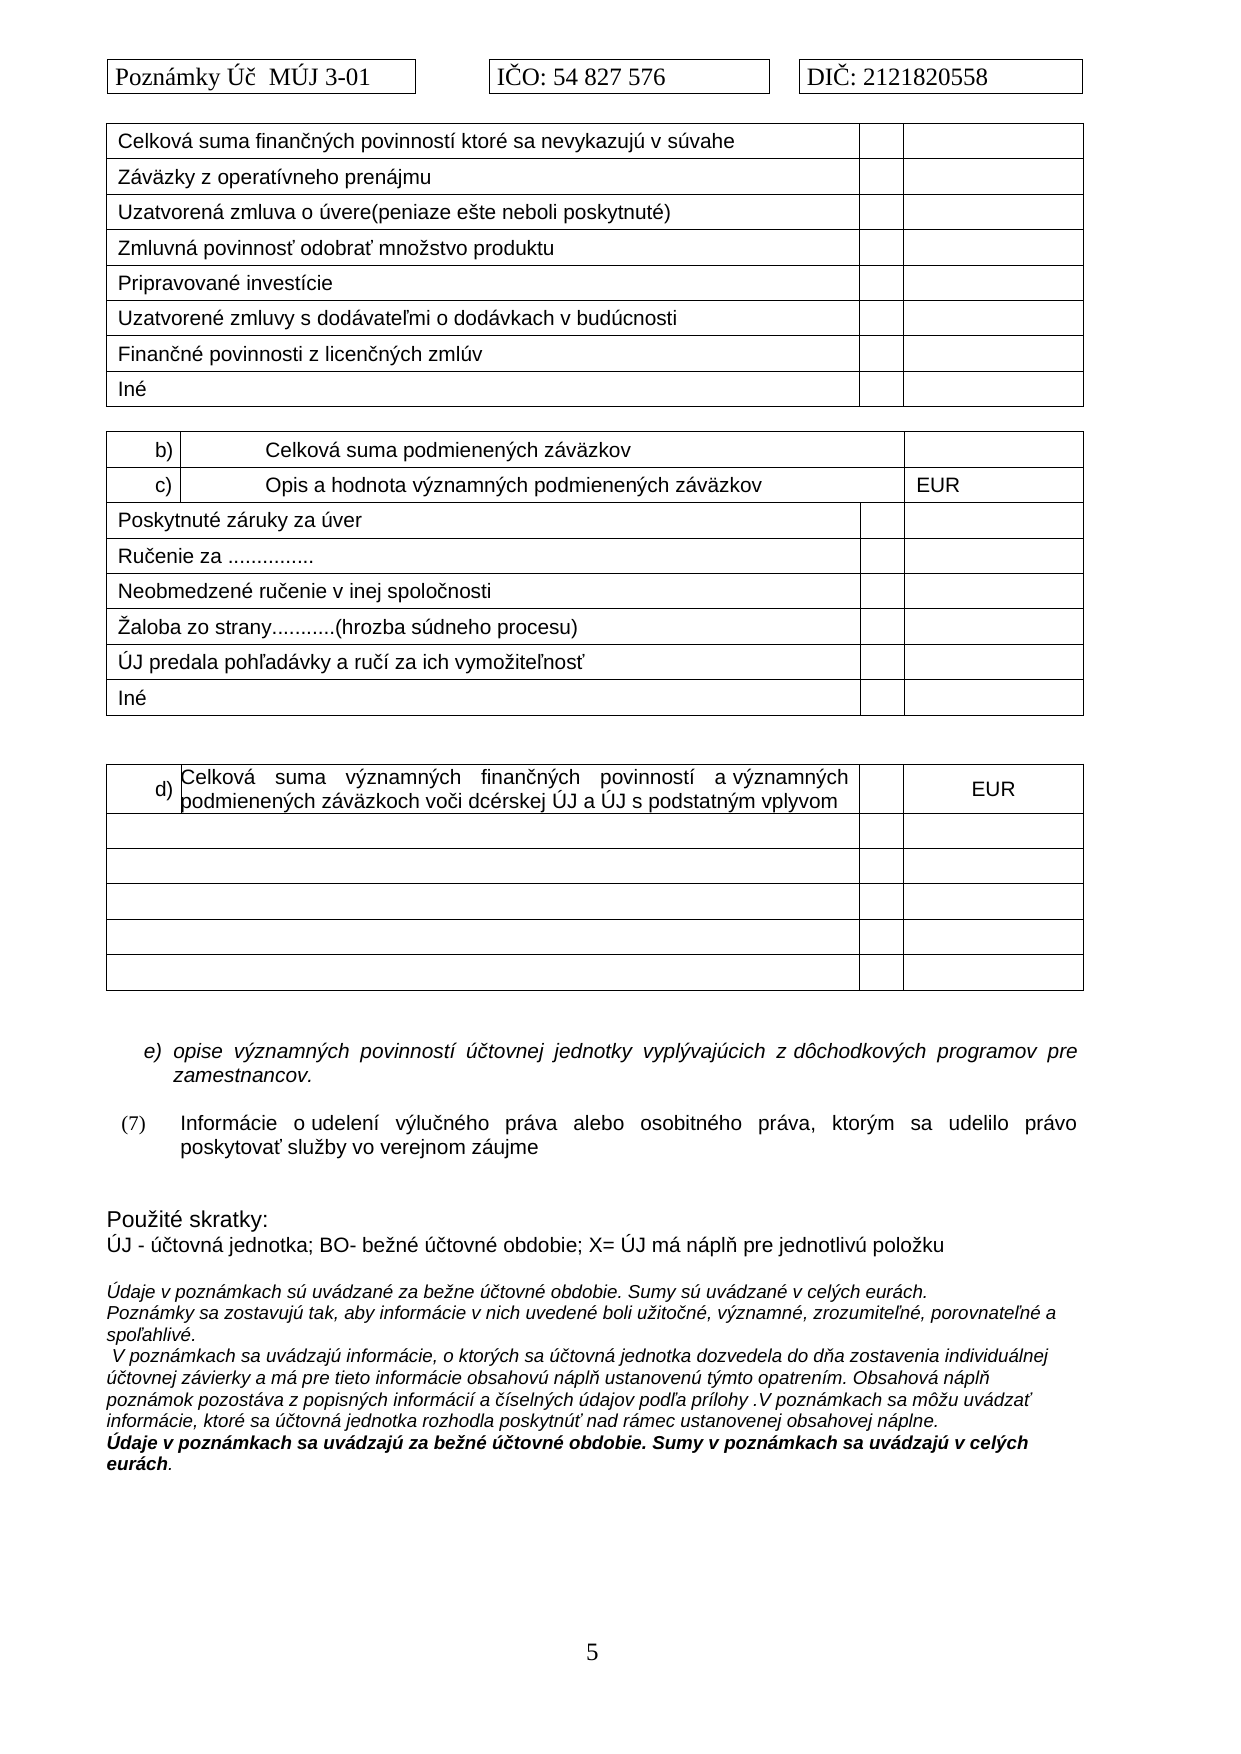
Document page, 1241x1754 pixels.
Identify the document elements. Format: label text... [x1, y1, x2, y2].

table_cell [904, 124, 1083, 158]
table_cell Pripravované investície [107, 266, 859, 300]
table_cell [905, 574, 1083, 608]
table_cell [107, 884, 859, 919]
table_cell [904, 849, 1083, 883]
table_header [905, 432, 1083, 467]
table_header [107, 765, 181, 812]
table_cell [905, 680, 1083, 714]
text Údaje v poznámkach sú uvádzané za bežne účtovné obdobie. Sumy sú uvádzané v celých eurách. [106, 1281, 1078, 1302]
table_cell [860, 266, 903, 300]
table_cell [861, 574, 904, 608]
table_cell EUR [905, 468, 1083, 502]
table_cell [904, 266, 1083, 300]
table_cell [860, 849, 903, 883]
table_cell Ručenie za ............... [107, 539, 860, 573]
table_cell ÚJ predala pohľadávky a ručí za ich vymožiteľnosť [107, 645, 860, 679]
table_cell [904, 301, 1083, 335]
table_cell [904, 230, 1083, 264]
table_cell Uzatvorené zmluvy s dodávateľmi o dodávkach v budúcnosti [107, 301, 859, 335]
table_cell [861, 680, 904, 714]
table_cell [860, 955, 903, 989]
table_header [107, 432, 180, 467]
table_cell [107, 955, 859, 989]
table_cell Finančné povinnosti z licenčných zmlúv [107, 336, 859, 371]
table_cell [904, 159, 1083, 194]
table_cell [905, 503, 1083, 537]
table_header Celková suma významných finančných povinností a významných podmienených záväzkoch voči dcérskej ÚJ a ÚJ s podstatným vplyvom [182, 765, 859, 812]
list opise významných povinností účtovnej jednotky vyplývajúcich z dôchodkových programov pre zamestnancov. [143, 1038, 1078, 1086]
table_cell Uzatvorená zmluva o úvere(peniaze ešte neboli poskytnuté) [107, 195, 859, 229]
table_cell [904, 372, 1083, 406]
table_cell [860, 336, 903, 371]
table_cell [860, 195, 903, 229]
table_header EUR [904, 765, 1083, 812]
table_cell Iné [107, 372, 859, 406]
table_cell Celková suma finančných povinností ktoré sa nevykazujú v súvahe [107, 124, 859, 158]
table_cell [860, 301, 903, 335]
table_cell [860, 884, 903, 919]
table_cell [861, 609, 904, 644]
table_cell [905, 609, 1083, 644]
text Použité skratky: [106, 1206, 1078, 1233]
table_cell [860, 159, 903, 194]
table_cell [905, 539, 1083, 573]
table_cell [860, 814, 903, 848]
table_cell Iné [107, 680, 860, 714]
table_cell Neobmedzené ručenie v inej spoločnosti [107, 574, 860, 608]
table_header [860, 765, 903, 812]
table_cell [904, 920, 1083, 954]
table_cell [905, 645, 1083, 679]
table_cell [904, 955, 1083, 989]
table_cell [904, 884, 1083, 919]
table_cell [861, 645, 904, 679]
table_cell [904, 814, 1083, 848]
table_cell [904, 336, 1083, 371]
text V poznámkach sa uvádzajú informácie, o ktorých sa účtovná jednotka dozvedela do dňa zostavenia individuálnej účtovnej závierky a má pre tieto informácie obsahovú náplň ustanovenú týmto opatrením. Obsahová náplň poznámok pozostáva z popisných informácií a číselných údajov podľa prílohy .V poznámkach sa môžu uvádzať informácie, ktoré sa účtovná jednotka rozhodla poskytnúť nad rámec ustanovenej obsahovej náplne. [106, 1345, 1078, 1432]
table_cell Žaloba zo strany...........(hrozba súdneho procesu) [107, 609, 860, 644]
table_cell [860, 920, 903, 954]
list Informácie o udelení výlučného práva alebo osobitného práva, ktorým sa udelilo právo poskytovať služby vo verejnom záujme [121, 1110, 1078, 1158]
text ÚJ - účtovná jednotka; BO- bežné účtovné obdobie; X= ÚJ má náplň pre jednotlivú položku [106, 1233, 1078, 1257]
table_cell [860, 124, 903, 158]
table_cell [107, 814, 859, 848]
table_cell [107, 920, 859, 954]
table_cell [860, 230, 903, 264]
table_cell Zmluvná povinnosť odobrať množstvo produktu [107, 230, 859, 264]
table_cell [107, 849, 859, 883]
text Údaje v poznámkach sa uvádzajú za bežné účtovné obdobie. Sumy v poznámkach sa uvádzajú v celých eurách. [106, 1432, 1078, 1475]
table_header Celková suma podmienených záväzkov [181, 432, 904, 467]
table_cell [904, 195, 1083, 229]
table_cell [860, 372, 903, 406]
table_cell Záväzky z operatívneho prenájmu [107, 159, 859, 194]
table_cell [861, 503, 904, 537]
table_cell [107, 468, 180, 502]
table_cell [861, 539, 904, 573]
text Poznámky sa zostavujú tak, aby informácie v nich uvedené boli užitočné, významné, zrozumiteľné, porovnateľné a spoľahlivé. [106, 1302, 1078, 1345]
table_cell Poskytnuté záruky za úver [107, 503, 860, 537]
table_cell Opis a hodnota významných podmienených záväzkov [181, 468, 904, 502]
